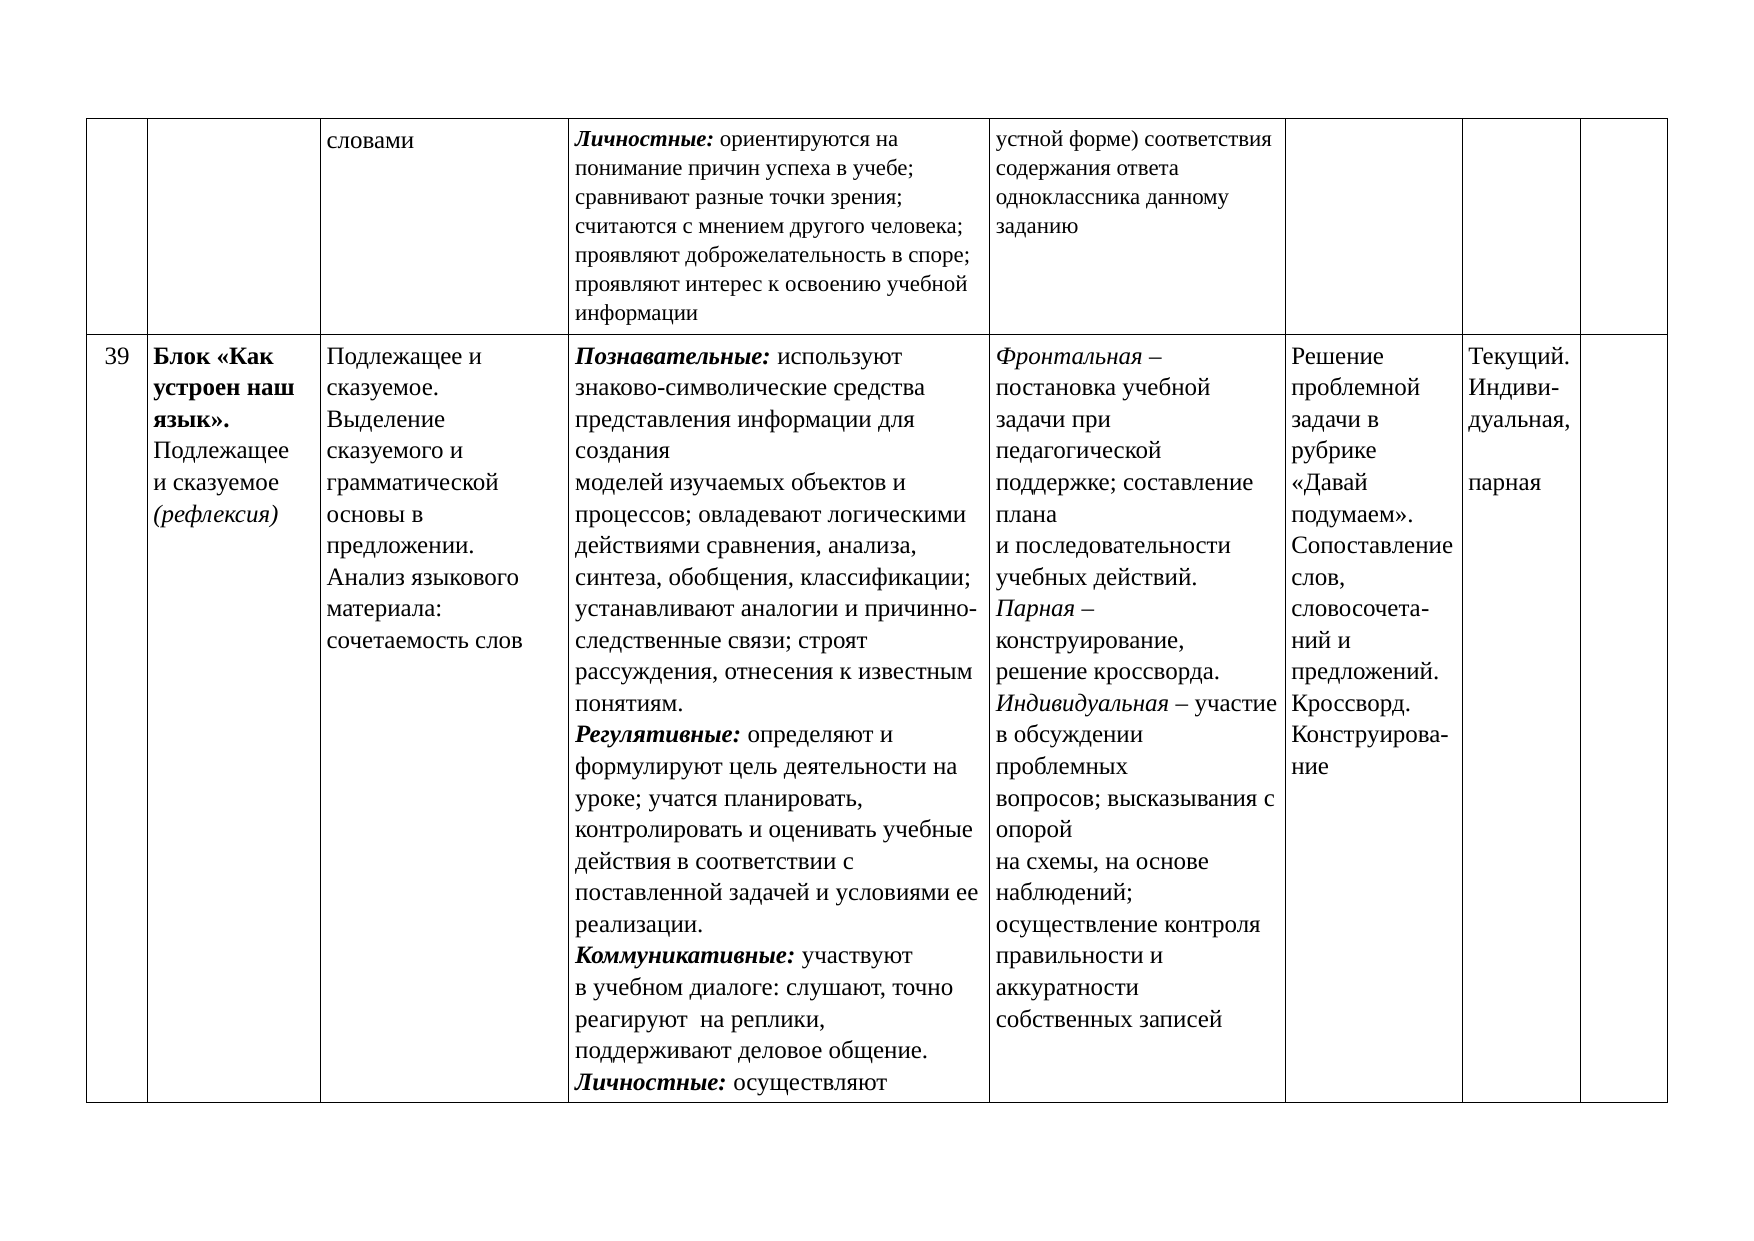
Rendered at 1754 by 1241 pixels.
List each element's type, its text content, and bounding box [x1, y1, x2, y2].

table_cell словами [321, 119, 568, 334]
table_cell [1286, 119, 1462, 334]
table_cell Блок «Как устроен наш язык». Подлежащее и сказуемое (рефлексия) [148, 335, 320, 1102]
table_cell [1581, 335, 1667, 1102]
table_cell [87, 119, 147, 334]
table_cell Фронтальная – постановка учебной задачи при педагогической поддержке; составление плана и последовательности учебных действий. Парная – конструирование, решение кроссворда. Индивидуальная – участие в обсуждении проблемных вопросов; высказывания с опорой на схемы, на основе наблюдений; осуществление контроля правильности и аккуратности собственных записей [990, 335, 1285, 1102]
table_cell [148, 119, 320, 334]
table_cell Текущий. Индиви-дуальная, парная [1463, 335, 1580, 1102]
table_cell [1463, 119, 1580, 334]
table_cell устной форме) соответствия содержания ответа одноклассника данному заданию [990, 119, 1285, 334]
table_cell Личностные: ориентируются на понимание причин успеха в учебе; сравнивают разные точки зрения; считаются с мнением другого человека; проявляют доброжелательность в споре; проявляют интерес к освоению учебной информации [569, 119, 989, 334]
table_cell Познавательные: используют знаково-символические средства представления информации для создания моделей изучаемых объектов и процессов; овладевают логическими действиями сравнения, анализа, синтеза, обобщения, классификации; устанавливают аналогии и причинно-следственные связи; строят рассуждения, отнесения к известным понятиям. Регулятивные: определяют и формулируют цель деятельности на уроке; учатся планировать, контролировать и оценивать учебные действия в соответствии с поставленной задачей и условиями ее реализации. Коммуникативные: участвуют в учебном диалоге: слушают, точно реагируют на реплики, поддерживают деловое общение. Личностные: осуществляют [569, 335, 989, 1102]
table_cell 39 [87, 335, 147, 1102]
table_cell [1581, 119, 1667, 334]
table_cell Подлежащее и сказуемое. Выделение сказуемого и грамматической основы в предложении. Анализ языкового материала: сочетаемость слов [321, 335, 568, 1102]
table_cell Решение проблемной задачи в рубрике «Давай подумаем». Сопоставление слов, словосочета-ний и предложений. Кроссворд. Конструирова-ние [1286, 335, 1462, 1102]
